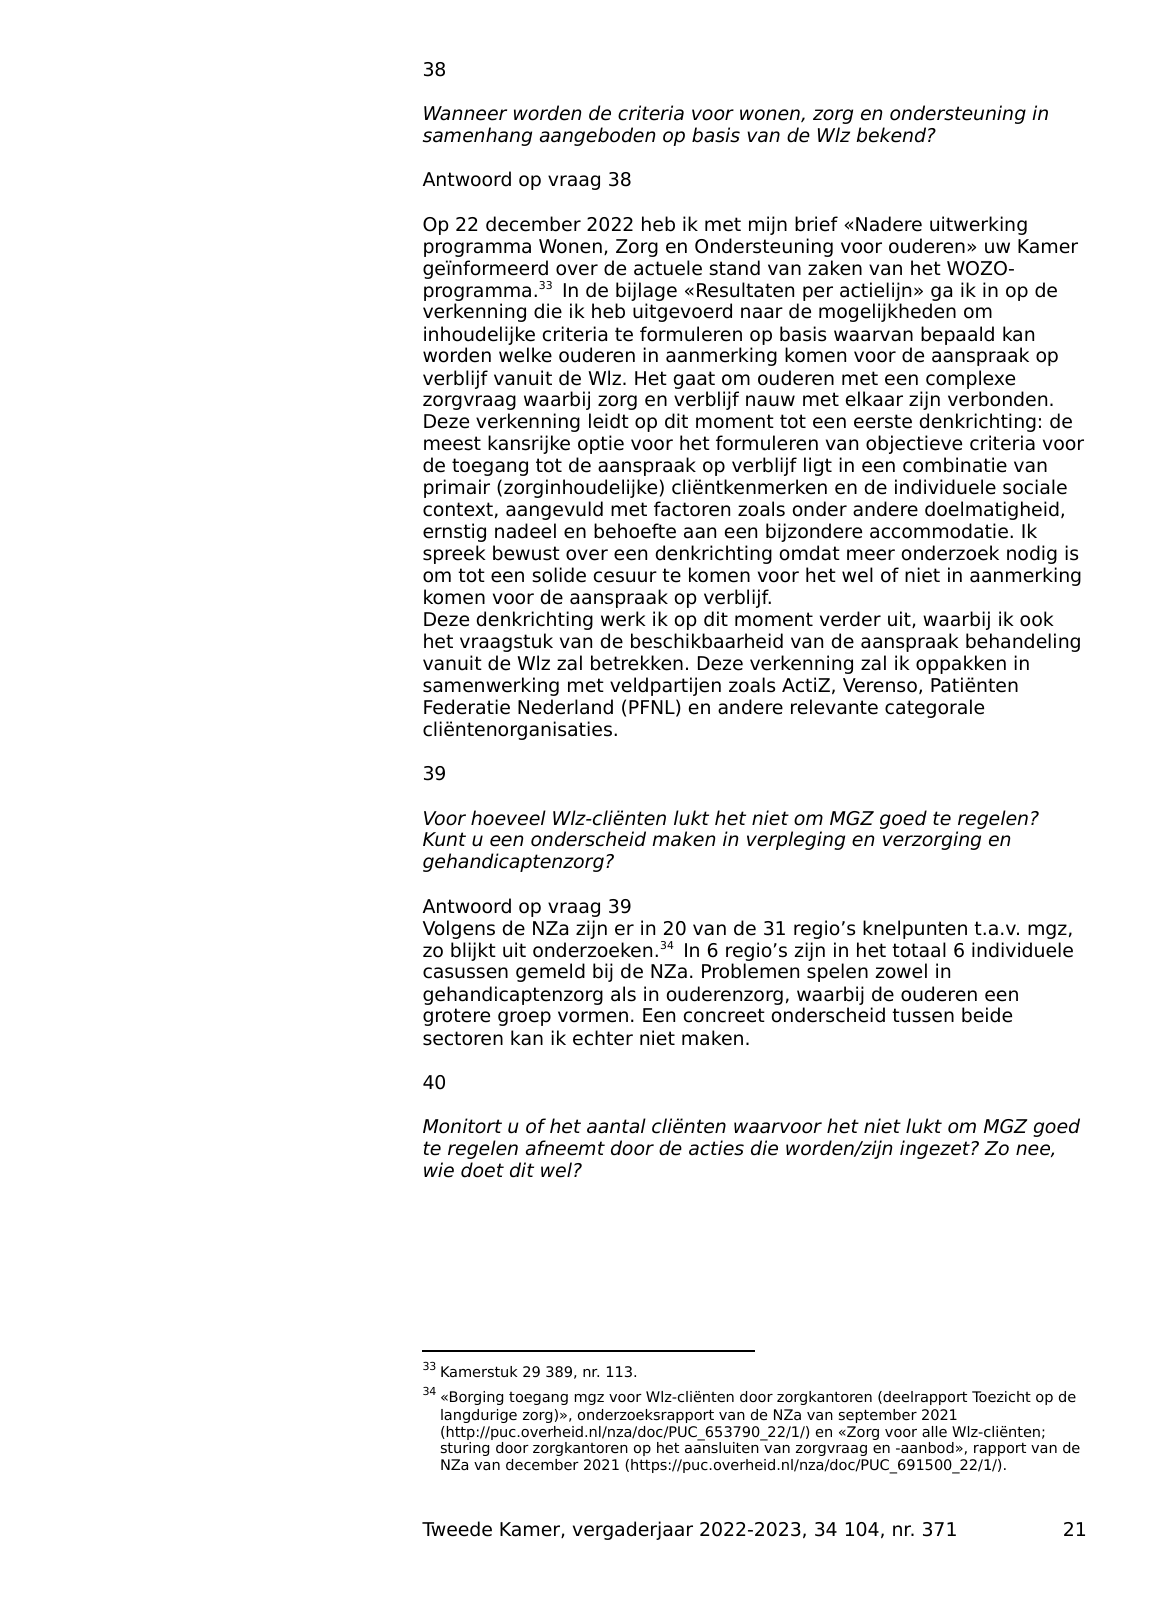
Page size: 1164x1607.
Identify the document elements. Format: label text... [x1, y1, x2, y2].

text Op 22 december 2022 heb ik met mijn brief «Nadere uitwerking programma Wonen, Zorg en Ondersteuning voor ouderen» uw Kamer geïnformeerd over de actuele stand van zaken van het WOZO-programma. In de bijlage «Resultaten per actielijn» ga ik in op de verkenning die ik heb uitgevoerd naar de mogelijkheden om inhoudelijke criteria te formuleren op basis waarvan bepaald kan worden welke ouderen in aanmerking komen voor de aanspraak op verblijf vanuit de Wlz. Het gaat om ouderen met een complexe zorgvraag waarbij zorg en verblijf nauw met elkaar zijn verbonden. Deze verkenning leidt op dit moment tot een eerste denkrichting: de meest kansrijke optie voor het formuleren van objectieve criteria voor de toegang tot de aanspraak op verblijf ligt in een combinatie van primair (zorginhoudelijke) cliëntkenmerken en de individuele sociale context, aangevuld met factoren zoals onder andere doelmatigheid, ernstig nadeel en behoefte aan een bijzondere accommodatie. Ik spreek bewust over een denkrichting omdat meer onderzoek nodig is om tot een solide cesuur te komen voor het wel of niet in aanmerking komen voor de aanspraak op verblijf. [422, 213, 1087, 609]
text Wanneer worden de criteria voor wonen, zorg en ondersteuning in samenhang aangeboden op basis van de Wlz bekend? [422, 103, 1087, 147]
subtitle Antwoord op vraag 38 [422, 169, 1087, 191]
text Voor hoeveel Wlz-cliënten lukt het niet om MGZ goed te regelen? Kunt u een onderscheid maken in verpleging en verzorging en gehandicaptenzorg? [422, 807, 1087, 873]
text Monitort u of het aantal cliënten waarvoor het niet lukt om MGZ goed te regelen afneemt door de acties die worden/zijn ingezet? Zo nee, wie doet dit wel? [422, 1116, 1087, 1182]
text Deze denkrichting werk ik op dit moment verder uit, waarbij ik ook het vraagstuk van de beschikbaarheid van de aanspraak behandeling vanuit de Wlz zal betrekken. Deze verkenning zal ik oppakken in samenwerking met veldpartijen zoals ActiZ, Verenso, Patiënten Federatie Nederland (PFNL) en andere relevante categorale cliëntenorganisaties. [422, 609, 1087, 741]
subtitle 40 [422, 1072, 1087, 1093]
text Kamerstuk 29 389, nr. 113. [422, 1360, 1087, 1382]
subtitle Antwoord op vraag 39 [422, 896, 1087, 917]
text «Borging toegang mgz voor Wlz-cliënten door zorgkantoren (deelrapport Toezicht op de langdurige zorg)», onderzoeksrapport van de NZa van september 2021 (http://puc.overheid.nl/nza/doc/PUC_653790_22/1/) en «Zorg voor alle Wlz-cliënten; sturing door zorgkantoren op het aansluiten van zorgvraag en -aanbod», rapport van de NZa van december 2021 (https://puc.overheid.nl/nza/doc/PUC_691500_22/1/). [422, 1385, 1087, 1474]
subtitle 38 [422, 59, 1087, 81]
subtitle 39 [422, 763, 1087, 785]
text Volgens de NZa zijn er in 20 van de 31 regio’s knelpunten t.a.v. mgz, zo blijkt uit onderzoeken. In 6 regio’s zijn in het totaal 6 individuele casussen gemeld bij de NZa. Problemen spelen zowel in gehandicaptenzorg als in ouderenzorg, waarbij de ouderen een grotere groep vormen. Een concreet onderscheid tussen beide sectoren kan ik echter niet maken. [422, 917, 1087, 1049]
